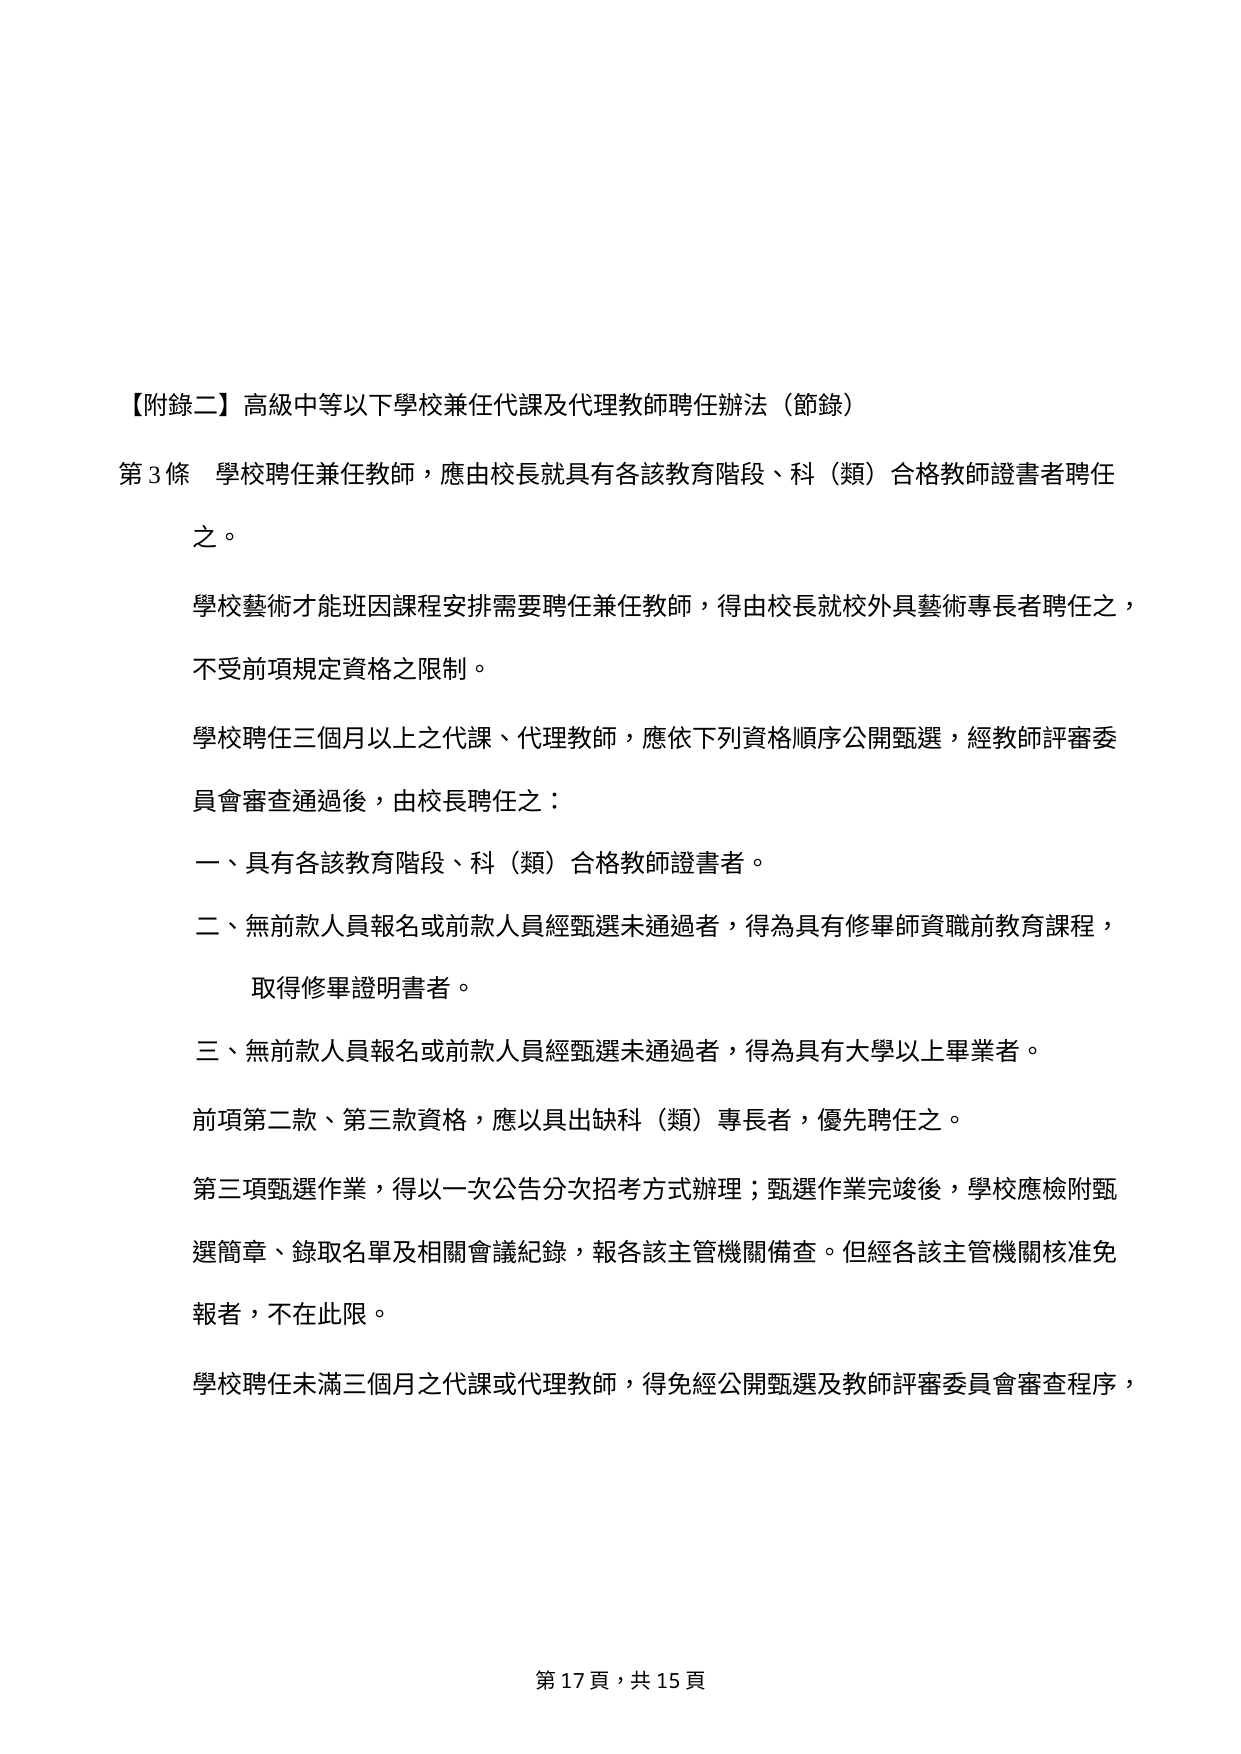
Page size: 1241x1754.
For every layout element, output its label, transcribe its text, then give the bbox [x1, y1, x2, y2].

text 三、無前款人員報名或前款人員經甄選未通過者，得為具有大學以上畢業者。 [118, 1007, 1122, 1070]
text 前項第二款、第三款資格，應以具出缺科（類）專長者，優先聘任之。 [192, 1077, 1122, 1139]
text 一、具有各該教育階段、科（類）合格教師證書者。 [118, 820, 1122, 882]
text 學校聘任未滿三個月之代課或代理教師，得免經公開甄選及教師評審委員會審查程序，由校長就符合第三項規定資格者聘任之。 [192, 1341, 1122, 1403]
text 第3條 學校聘任兼任教師，應由校長就具有各該教育階段、科（類）合格教師證書者聘任之。 [118, 431, 1122, 556]
text 學校藝術才能班因課程安排需要聘任兼任教師，得由校長就校外具藝術專長者聘任之，不受前項規定資格之限制。 [192, 563, 1122, 688]
text 二、無前款人員報名或前款人員經甄選未通過者，得為具有修畢師資職前教育課程，取得修畢證明書者。 [195, 882, 1122, 1007]
text 第三項甄選作業，得以一次公告分次招考方式辦理；甄選作業完竣後，學校應檢附甄選簡章、錄取名單及相關會議紀錄，報各該主管機關備查。但經各該主管機關核准免報者，不在此限。 [192, 1146, 1122, 1334]
text 【附錄二】高級中等以下學校兼任代課及代理教師聘任辦法（節錄） [118, 362, 1122, 424]
text 學校聘任三個月以上之代課、代理教師，應依下列資格順序公開甄選，經教師評審委員會審查通過後，由校長聘任之： [192, 695, 1122, 820]
